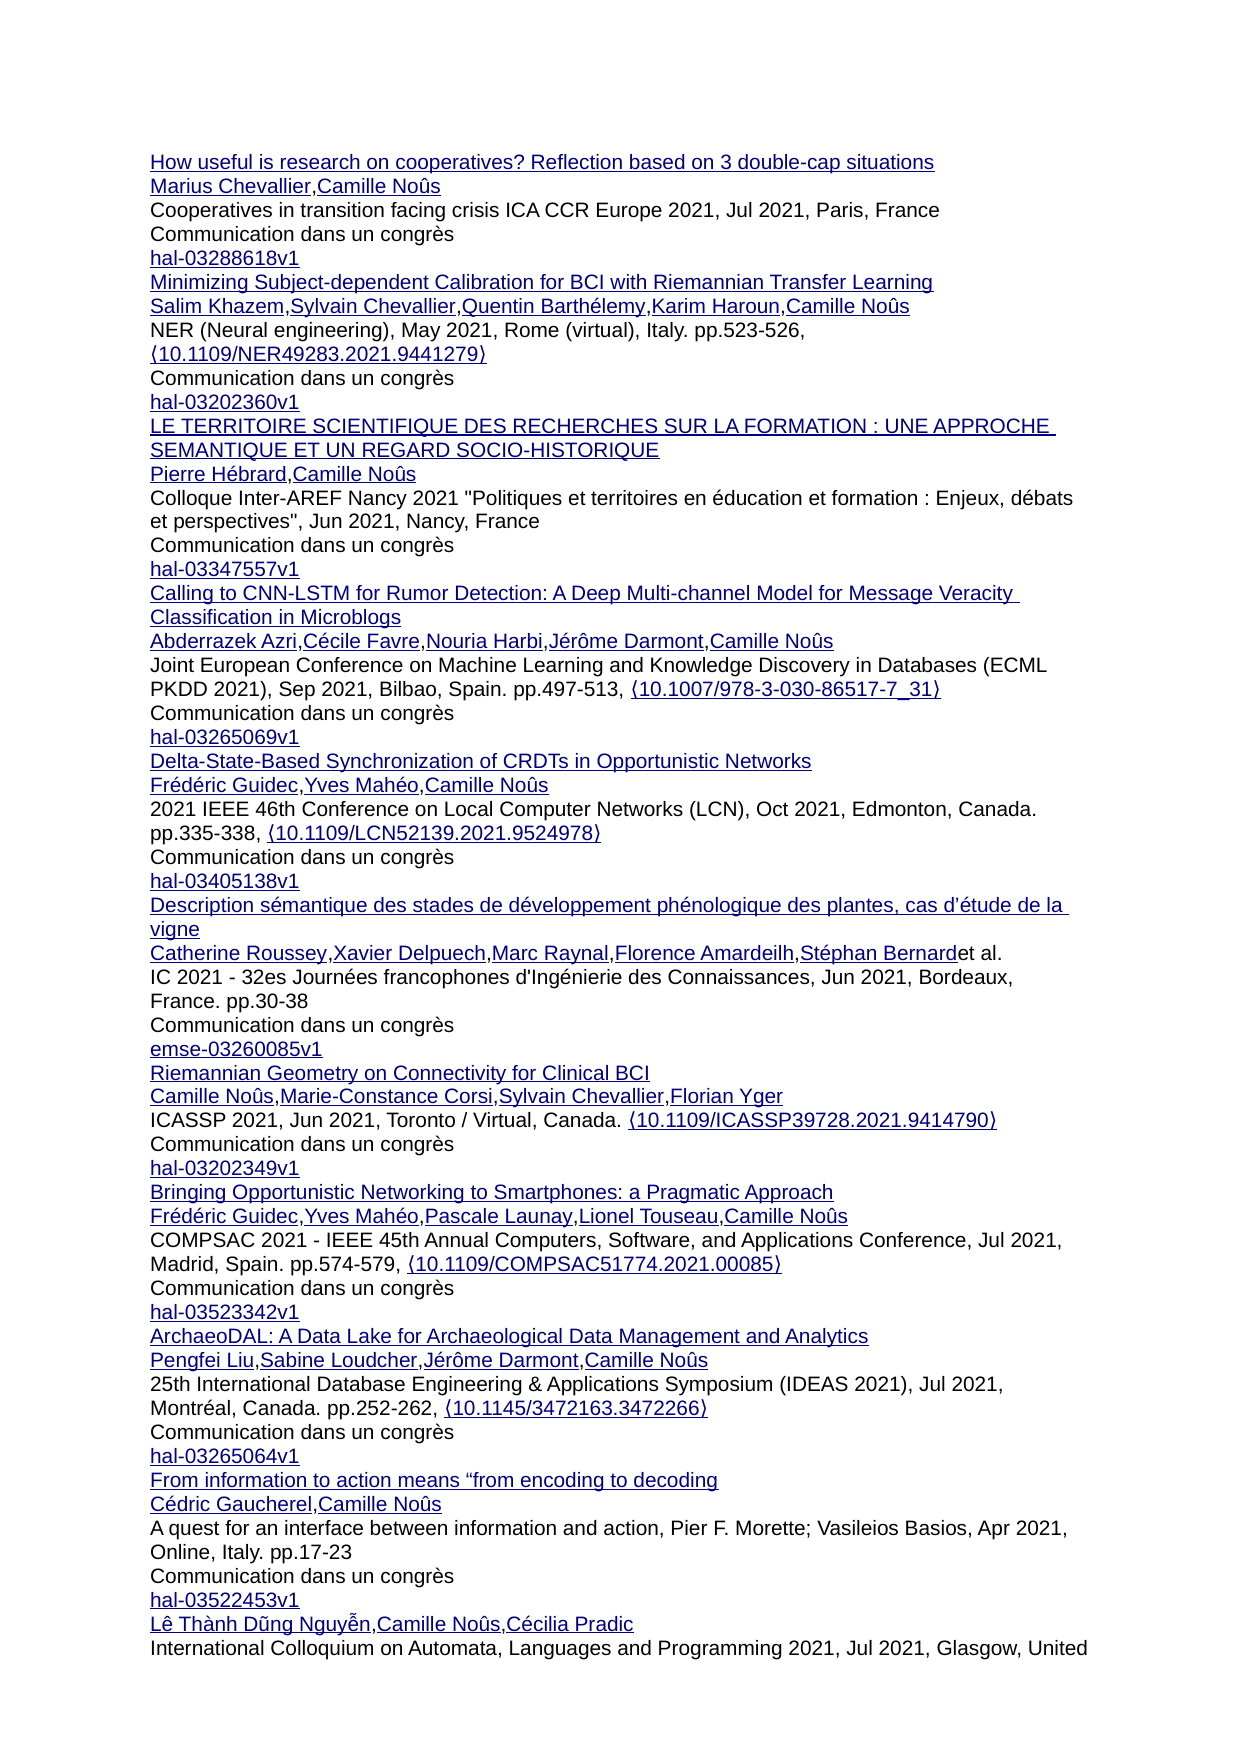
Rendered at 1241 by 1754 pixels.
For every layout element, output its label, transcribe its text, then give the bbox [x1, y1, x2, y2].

table_cell Comparison-free polyregular functions Lê Thành Dũng Nguyễn,Camille Noûs,Cécilia Pradic International Colloquium on Automata, Languages and Programming 2021, Jul 2021, Glasgow, United Kingdom Communication dans un congrès hal-02986228v3 [150, 1611, 1090, 1659]
table_cell How useful is research on cooperatives? Reflection based on 3 double-cap situations Marius Chevallier,Camille Noûs Cooperatives in transition facing crisis ICA CCR Europe 2021, Jul 2021, Paris, France Communication dans un congrès hal-03288618v1 [150, 150, 1090, 270]
table_cell Delta-State-Based Synchronization of CRDTs in Opportunistic Networks Frédéric Guidec,Yves Mahéo,Camille Noûs 2021 IEEE 46th Conference on Local Computer Networks (LCN), Oct 2021, Edmonton, Canada. pp.335-338, ⟨10.1109/LCN52139.2021.9524978⟩ Communication dans un congrès hal-03405138v1 [150, 749, 1090, 893]
table_cell Bringing Opportunistic Networking to Smartphones: a Pragmatic Approach Frédéric Guidec,Yves Mahéo,Pascale Launay,Lionel Touseau,Camille Noûs COMPSAC 2021 - IEEE 45th Annual Computers, Software, and Applications Conference, Jul 2021, Madrid, Spain. pp.574-579, ⟨10.1109/COMPSAC51774.2021.00085⟩ Communication dans un congrès hal-03523342v1 [150, 1180, 1090, 1324]
table_cell Minimizing Subject-dependent Calibration for BCI with Riemannian Transfer Learning Salim Khazem,Sylvain Chevallier,Quentin Barthélemy,Karim Haroun,Camille Noûs NER (Neural engineering), May 2021, Rome (virtual), Italy. pp.523-526, ⟨10.1109/NER49283.2021.9441279⟩ Communication dans un congrès hal-03202360v1 [150, 270, 1090, 413]
table_cell Calling to CNN-LSTM for Rumor Detection: A Deep Multi-channel Model for Message Veracity Classification in Microblogs Abderrazek Azri,Cécile Favre,Nouria Harbi,Jérôme Darmont,Camille Noûs Joint European Conference on Machine Learning and Knowledge Discovery in Databases (ECML PKDD 2021), Sep 2021, Bilbao, Spain. pp.497-513, ⟨10.1007/978-3-030-86517-7_31⟩ Communication dans un congrès hal-03265069v1 [150, 581, 1090, 749]
table_cell Riemannian Geometry on Connectivity for Clinical BCI Camille Noûs,Marie-Constance Corsi,Sylvain Chevallier,Florian Yger ICASSP 2021, Jun 2021, Toronto / Virtual, Canada. ⟨10.1109/ICASSP39728.2021.9414790⟩ Communication dans un congrès hal-03202349v1 [150, 1060, 1090, 1180]
table_cell LE TERRITOIRE SCIENTIFIQUE DES RECHERCHES SUR LA FORMATION : UNE APPROCHE SEMANTIQUE ET UN REGARD SOCIO-HISTORIQUE Pierre Hébrard,Camille Noûs Colloque Inter-AREF Nancy 2021 "Politiques et territoires en éducation et formation : Enjeux, débats et perspectives", Jun 2021, Nancy, France Communication dans un congrès hal-03347557v1 [150, 414, 1090, 581]
table_cell Description sémantique des stades de développement phénologique des plantes, cas d’étude de la vigne Catherine Roussey,Xavier Delpuech,Marc Raynal,Florence Amardeilh,Stéphan Bernardet al. IC 2021 - 32es Journées francophones d'Ingénierie des Connaissances, Jun 2021, Bordeaux, France. pp.30-38 Communication dans un congrès emse-03260085v1 [150, 893, 1090, 1060]
table_cell From information to action means “from encoding to decoding Cédric Gaucherel,Camille Noûs A quest for an interface between information and action, Pier F. Morette; Vasileios Basios, Apr 2021, Online, Italy. pp.17-23 Communication dans un congrès hal-03522453v1 [150, 1468, 1090, 1611]
table_cell ArchaeoDAL: A Data Lake for Archaeological Data Management and Analytics Pengfei Liu,Sabine Loudcher,Jérôme Darmont,Camille Noûs 25th International Database Engineering & Applications Symposium (IDEAS 2021), Jul 2021, Montréal, Canada. pp.252-262, ⟨10.1145/3472163.3472266⟩ Communication dans un congrès hal-03265064v1 [150, 1324, 1090, 1468]
